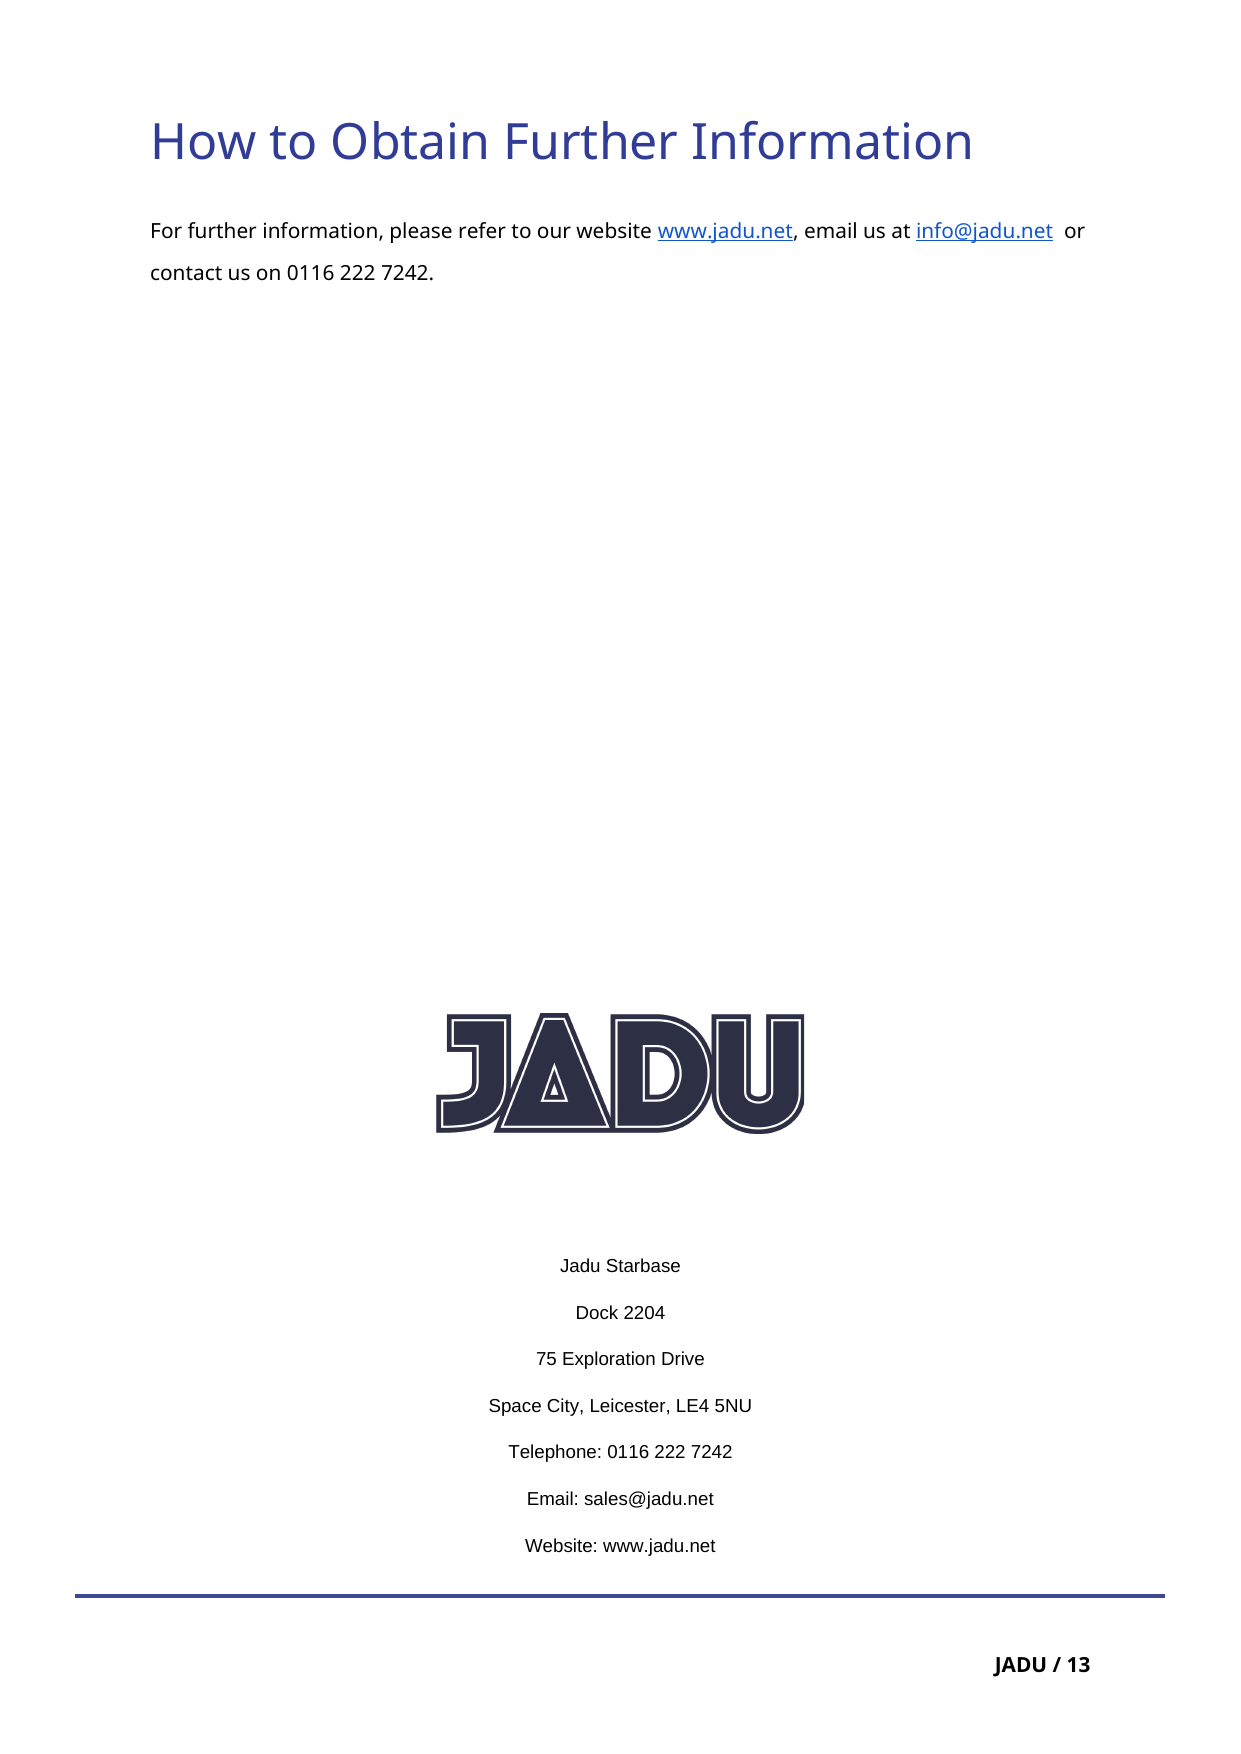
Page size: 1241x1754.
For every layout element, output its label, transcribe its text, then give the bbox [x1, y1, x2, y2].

subtitle How to Obtain Further Information [150, 106, 1090, 174]
table_header Jadu Starbase Dock 2204 75 Exploration Drive Space City, Leicester, LE4 5NU Telephone: 0116 222 7242 Email: sales@jadu.net Website: www.jadu.net [118, 1205, 1122, 1581]
text For further information, please refer to our website www.jadu.net, email us at info@jadu.net or contact us on 0116 222 7242. [150, 216, 1090, 287]
picture [436, 1013, 805, 1134]
